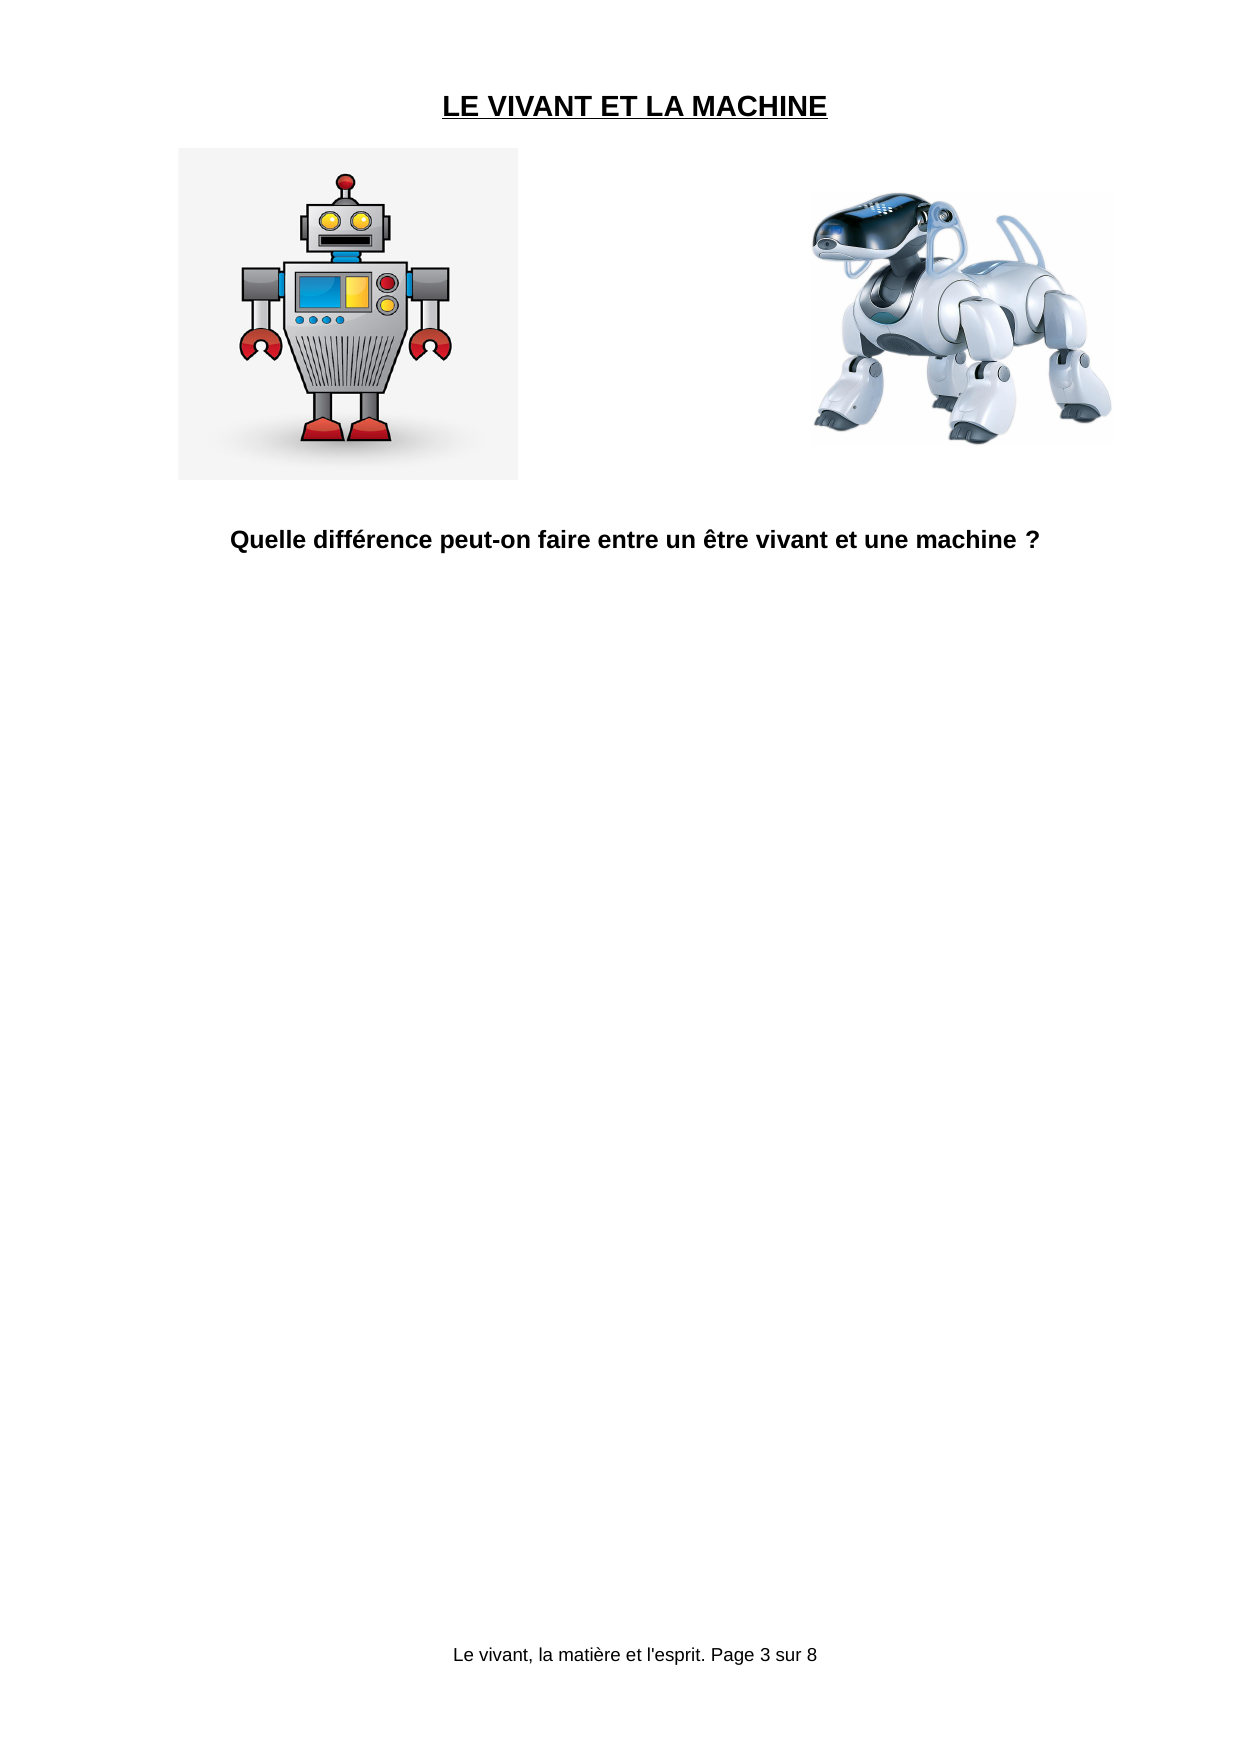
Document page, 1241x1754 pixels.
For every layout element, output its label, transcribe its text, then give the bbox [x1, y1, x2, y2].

text LE VIVANT ET LA MACHINE [118, 88, 1152, 122]
picture [810, 191, 1114, 446]
text Quelle différence peut-on faire entre un être vivant et une machine ? [118, 524, 1152, 553]
picture [178, 148, 519, 480]
